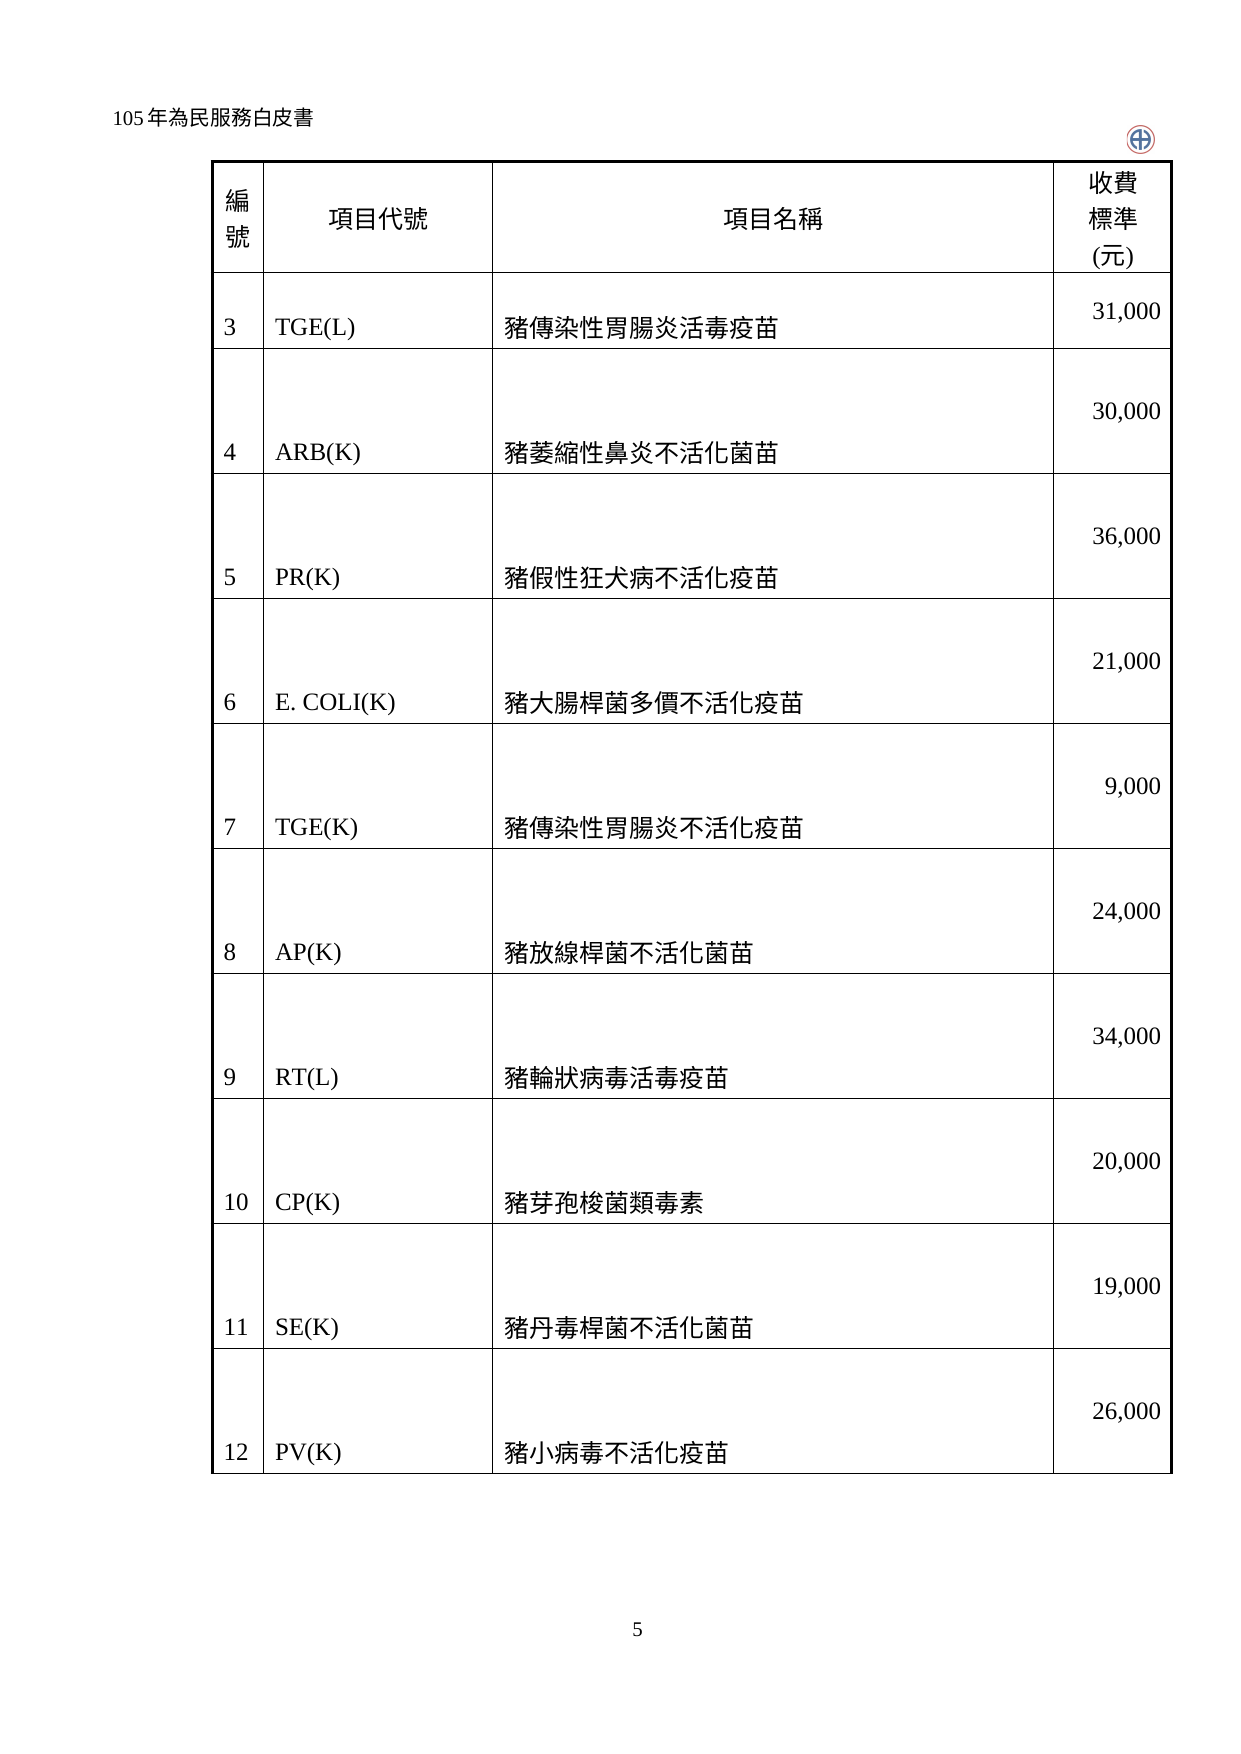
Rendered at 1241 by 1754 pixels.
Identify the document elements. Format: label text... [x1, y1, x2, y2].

table_cell 7 [214, 724, 263, 847]
table_cell TGE(K) [264, 724, 492, 847]
table_cell 豬傳染性胃腸炎活毒疫苗 [493, 273, 1053, 347]
table_cell E. COLI(K) [264, 599, 492, 722]
table_cell 豬傳染性胃腸炎不活化疫苗 [493, 724, 1053, 847]
table_header 項目代號 [264, 163, 492, 272]
table_header 收費 標準 (元) [1054, 163, 1170, 272]
table_cell 34,000 [1054, 974, 1170, 1097]
table_cell 4 [214, 349, 263, 472]
table_cell 11 [214, 1224, 263, 1347]
table_cell RT(L) [264, 974, 492, 1097]
table_cell 豬輪狀病毒活毒疫苗 [493, 974, 1053, 1097]
table_cell 20,000 [1054, 1099, 1170, 1222]
table_cell 豬大腸桿菌多價不活化疫苗 [493, 599, 1053, 722]
table_cell CP(K) [264, 1099, 492, 1222]
table_cell PV(K) [264, 1349, 492, 1472]
table_cell 豬丹毒桿菌不活化菌苗 [493, 1224, 1053, 1347]
table_cell 36,000 [1054, 474, 1170, 597]
table_cell 8 [214, 849, 263, 972]
table_cell 30,000 [1054, 349, 1170, 472]
table_header 編號 [214, 163, 263, 272]
table_cell 5 [214, 474, 263, 597]
table_cell 豬萎縮性鼻炎不活化菌苗 [493, 349, 1053, 472]
table_cell 31,000 [1054, 273, 1170, 347]
table_cell 豬放線桿菌不活化菌苗 [493, 849, 1053, 972]
table_cell 12 [214, 1349, 263, 1472]
table_cell 19,000 [1054, 1224, 1170, 1347]
table_cell ARB(K) [264, 349, 492, 472]
table_cell PR(K) [264, 474, 492, 597]
table_cell 豬小病毒不活化疫苗 [493, 1349, 1053, 1472]
table_cell 24,000 [1054, 849, 1170, 972]
table_cell AP(K) [264, 849, 492, 972]
table_cell SE(K) [264, 1224, 492, 1347]
table_cell TGE(L) [264, 273, 492, 347]
table_cell 26,000 [1054, 1349, 1170, 1472]
table_cell 9,000 [1054, 724, 1170, 847]
table_cell 21,000 [1054, 599, 1170, 722]
table_cell 9 [214, 974, 263, 1097]
table_header 項目名稱 [493, 163, 1053, 272]
table_cell 豬假性狂犬病不活化疫苗 [493, 474, 1053, 597]
table_cell 豬芽孢梭菌類毒素 [493, 1099, 1053, 1222]
table_cell 3 [214, 273, 263, 347]
table_cell 6 [214, 599, 263, 722]
table_cell 10 [214, 1099, 263, 1222]
